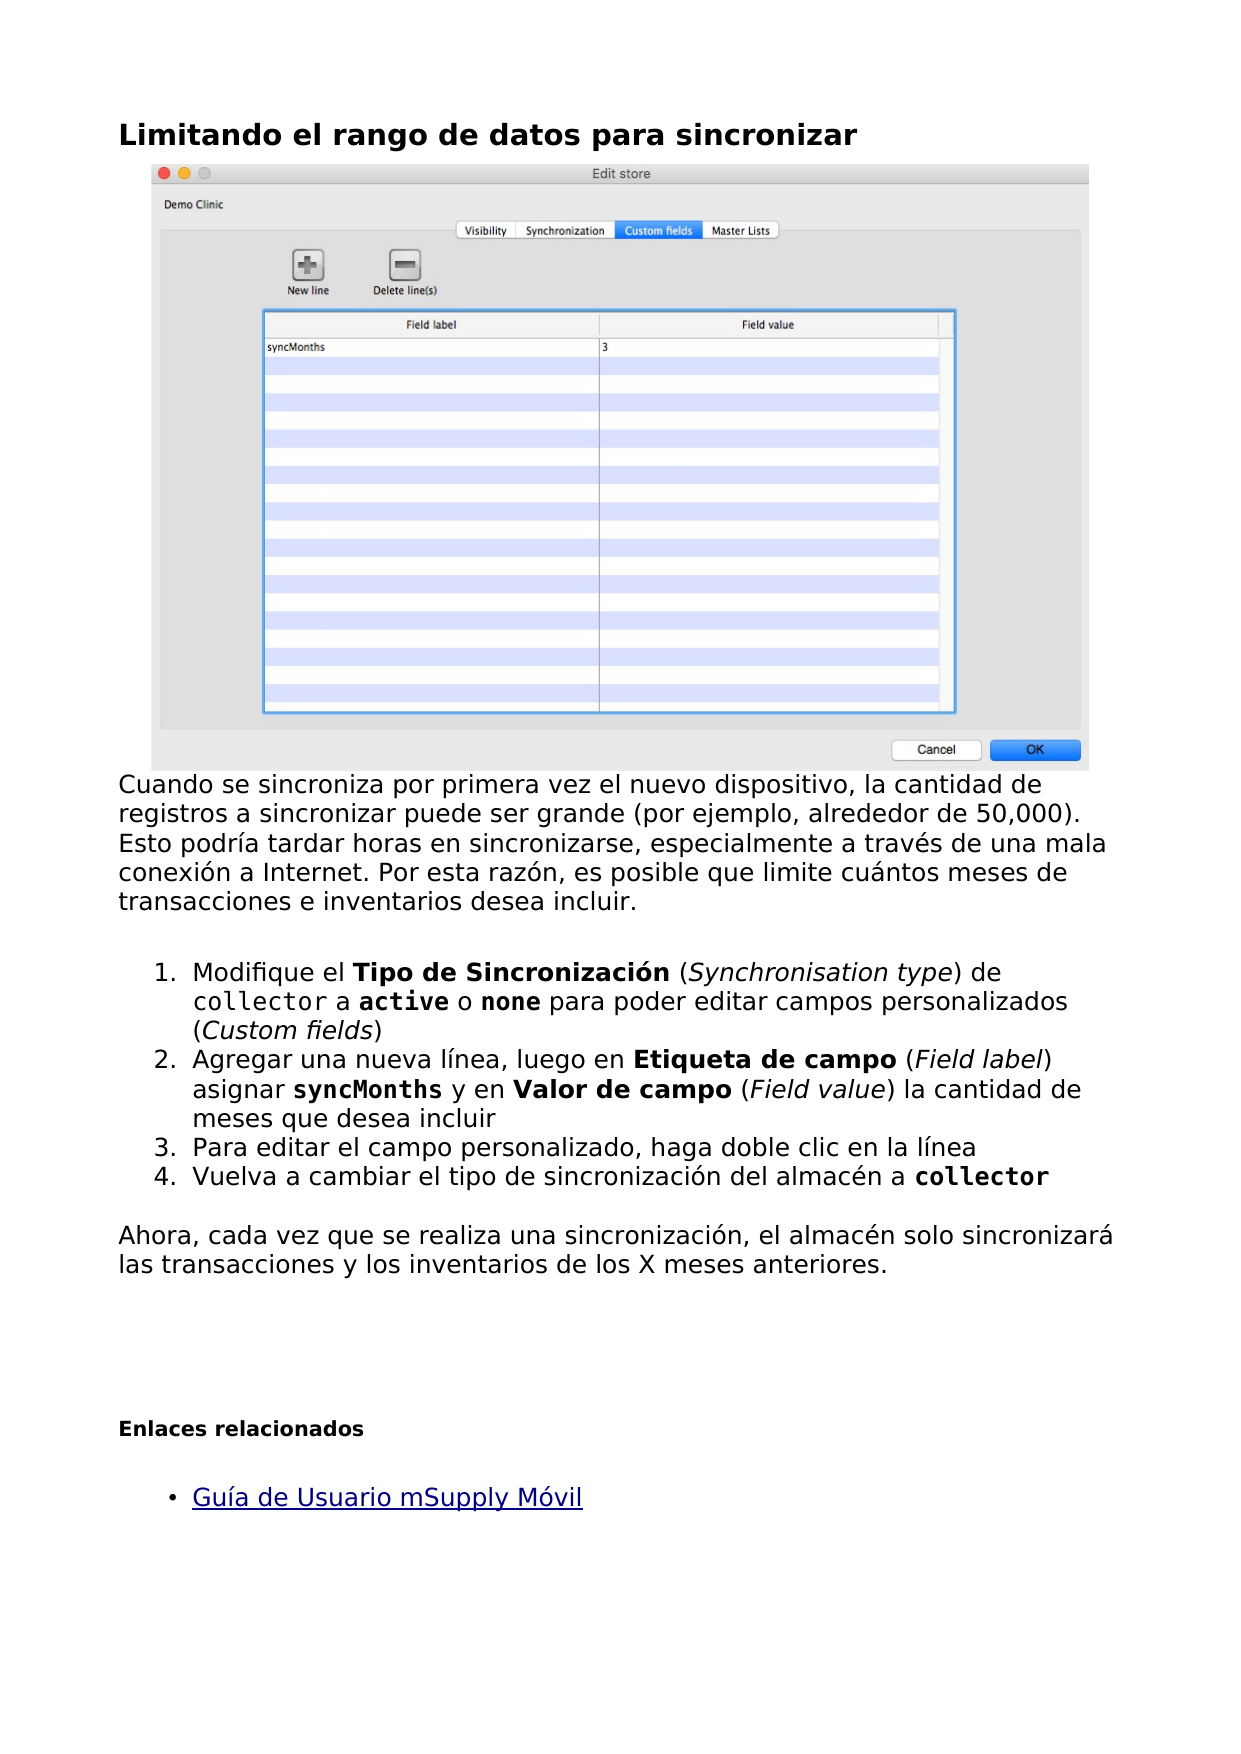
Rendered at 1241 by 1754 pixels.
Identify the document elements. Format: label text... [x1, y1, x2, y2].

text Ahora, cada vez que se realiza una sincronización, el almacén solo sincronizará las transacciones y los inventarios de los X meses anteriores. [118, 1221, 1122, 1279]
list Vuelva a cambiar el tipo de sincronización del almacén a collector [177, 1162, 1122, 1192]
list Para editar el campo personalizado, haga doble clic en la línea [177, 1133, 1122, 1162]
subtitle Enlaces relacionados [118, 1417, 1122, 1441]
list Agregar una nueva línea, luego en Etiqueta de campo (Field label) asignar syncMonths y en Valor de campo (Field value) la cantidad de meses que desea incluir [177, 1046, 1122, 1133]
picture [151, 164, 1089, 771]
list Modifique el Tipo de Sincronización (Synchronisation type) de collector a active o none para poder editar campos personalizados (Custom fields) [177, 958, 1122, 1046]
list Guía de Usuario mSupply Móvil [177, 1483, 1122, 1512]
subtitle Limitando el rango de datos para sincronizar [118, 118, 1122, 152]
text Cuando se sincroniza por primera vez el nuevo dispositivo, la cantidad de registros a sincronizar puede ser grande (por ejemplo, alrededor de 50,000). Esto podría tardar horas en sincronizarse, especialmente a través de una mala conexión a Internet. Por esta razón, es posible que limite cuántos meses de transacciones e inventarios desea incluir. [118, 164, 1122, 916]
